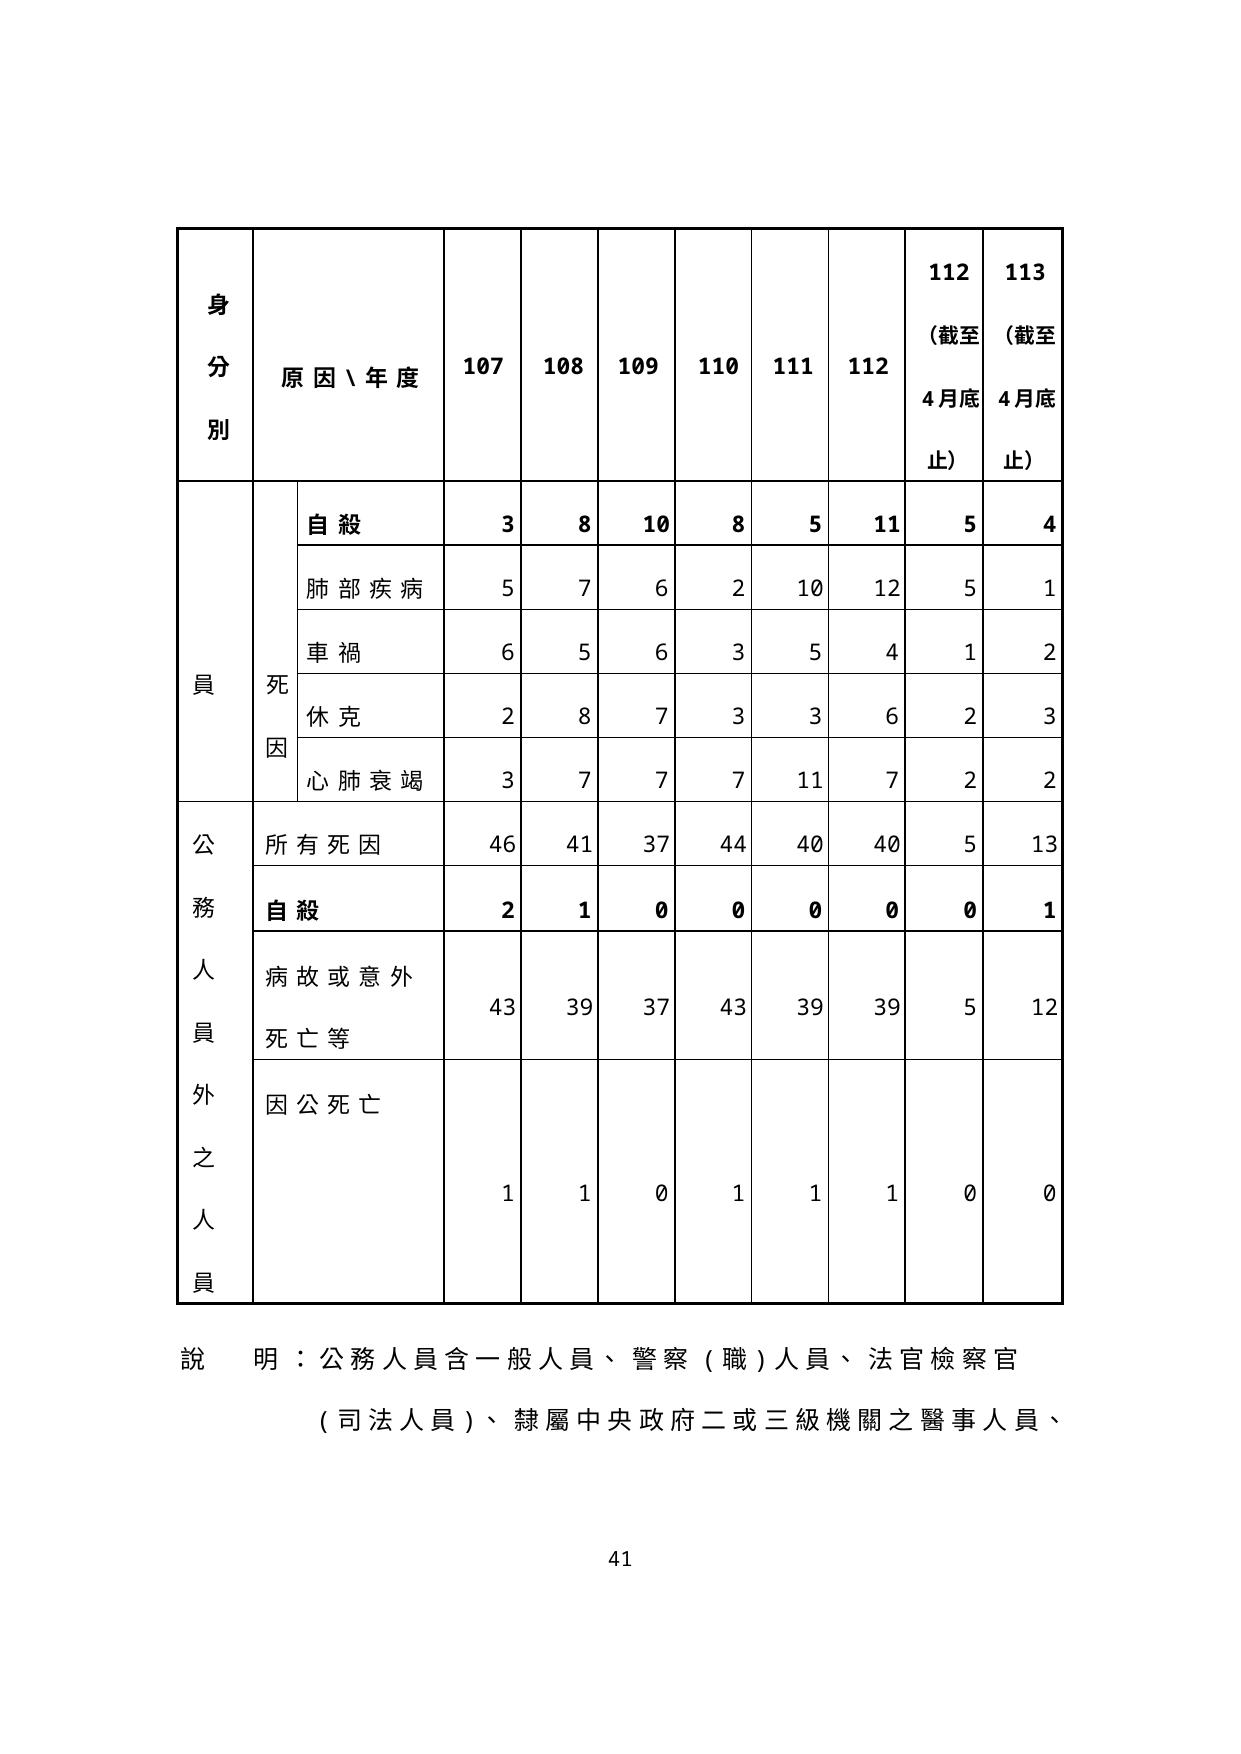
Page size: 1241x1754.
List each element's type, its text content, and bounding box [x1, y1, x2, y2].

table_header 原因\年度 [254, 230, 443, 480]
table_header 113 （截至4月底止） [984, 230, 1061, 480]
table_cell 6 [445, 610, 520, 672]
table_cell 5 [906, 802, 982, 865]
table_cell 5 [906, 546, 982, 608]
table_header 身分別 [179, 230, 252, 480]
table_cell 1 [522, 866, 597, 930]
table_cell 2 [906, 738, 982, 801]
table_cell 39 [829, 932, 904, 1058]
table_cell 1 [522, 1060, 597, 1302]
table_cell 12 [984, 932, 1061, 1058]
table_cell 3 [445, 482, 520, 544]
table_cell 3 [752, 674, 828, 737]
table_cell 1 [676, 1060, 751, 1302]
table_cell 11 [829, 482, 904, 544]
table_cell 0 [829, 866, 904, 930]
table_header 110 [676, 230, 751, 480]
table_cell 7 [522, 738, 597, 801]
table_cell 0 [906, 866, 982, 930]
table_cell 3 [676, 610, 751, 672]
table_cell 心肺衰竭 [298, 738, 443, 801]
table_cell 10 [752, 546, 828, 608]
table_cell 0 [984, 1060, 1061, 1302]
table_cell 0 [752, 866, 828, 930]
table_cell 40 [829, 802, 904, 865]
text 說 明：公務人員含一般人員、警察(職)人員、法官檢察官(司法人員)、隸屬中央政府二或三級機關之醫事人員、事業機構等，不含國家安全局、國軍軍士官；公務人員外之人員含工友、技工、駕駛、聘用及約僱人員，不含駐警及駐外雇員。 [177, 1305, 1063, 1430]
table_cell 12 [829, 546, 904, 608]
table_cell 1 [984, 546, 1061, 608]
table_cell 3 [984, 674, 1061, 737]
table_cell 7 [599, 738, 674, 801]
table_cell 6 [829, 674, 904, 737]
table_cell 5 [906, 932, 982, 1058]
table_cell 3 [676, 674, 751, 737]
table_cell 4 [984, 482, 1061, 544]
table_cell 6 [599, 546, 674, 608]
table_cell 自殺 [254, 866, 443, 930]
table_cell 7 [676, 738, 751, 801]
table_cell 5 [445, 546, 520, 608]
table_cell 5 [752, 610, 828, 672]
table_cell 病故或意外死亡等 [254, 932, 443, 1058]
table_cell 2 [984, 610, 1061, 672]
table_cell 0 [906, 1060, 982, 1302]
table_cell 1 [906, 610, 982, 672]
table_cell 0 [599, 866, 674, 930]
table_cell 11 [752, 738, 828, 801]
table_cell 肺部疾病 [298, 546, 443, 608]
table_cell 5 [906, 482, 982, 544]
table_header 109 [599, 230, 674, 480]
table_header 107 [445, 230, 520, 480]
table_cell 公務人員外之人員 [179, 802, 252, 1302]
table_cell 休克 [298, 674, 443, 737]
table_cell 所有死因 [254, 802, 443, 865]
table_cell 1 [984, 866, 1061, 930]
table_cell 5 [752, 482, 828, 544]
table_cell 死因 [254, 482, 297, 801]
table_header 111 [752, 230, 828, 480]
table_cell 3 [445, 738, 520, 801]
table_cell 員 [179, 482, 252, 801]
table_cell 40 [752, 802, 828, 865]
table_cell 7 [599, 674, 674, 737]
table_cell 7 [829, 738, 904, 801]
table_header 112 （截至4月底止） [906, 230, 982, 480]
table_cell 43 [676, 932, 751, 1058]
table_cell 因公死亡 [254, 1060, 443, 1302]
table_cell 7 [522, 546, 597, 608]
table_cell 2 [676, 546, 751, 608]
table_header 108 [522, 230, 597, 480]
table_header 112 [829, 230, 904, 480]
table_cell 8 [676, 482, 751, 544]
table_cell 13 [984, 802, 1061, 865]
table_cell 4 [829, 610, 904, 672]
table_cell 2 [445, 674, 520, 737]
table_cell 2 [984, 738, 1061, 801]
table_cell 1 [752, 1060, 828, 1302]
table_cell 44 [676, 802, 751, 865]
table_cell 10 [599, 482, 674, 544]
table_cell 41 [522, 802, 597, 865]
table_cell 37 [599, 932, 674, 1058]
table_cell 1 [829, 1060, 904, 1302]
table_cell 39 [522, 932, 597, 1058]
table_cell 43 [445, 932, 520, 1058]
table_cell 37 [599, 802, 674, 865]
table_cell 0 [676, 866, 751, 930]
table_cell 8 [522, 482, 597, 544]
table_cell 8 [522, 674, 597, 737]
table_cell 2 [445, 866, 520, 930]
table_cell 2 [906, 674, 982, 737]
table_cell 1 [445, 1060, 520, 1302]
table_cell 0 [599, 1060, 674, 1302]
table_cell 46 [445, 802, 520, 865]
table_cell 自殺 [298, 482, 443, 544]
table_cell 車禍 [298, 610, 443, 672]
table_cell 5 [522, 610, 597, 672]
table_cell 39 [752, 932, 828, 1058]
table_cell 6 [599, 610, 674, 672]
